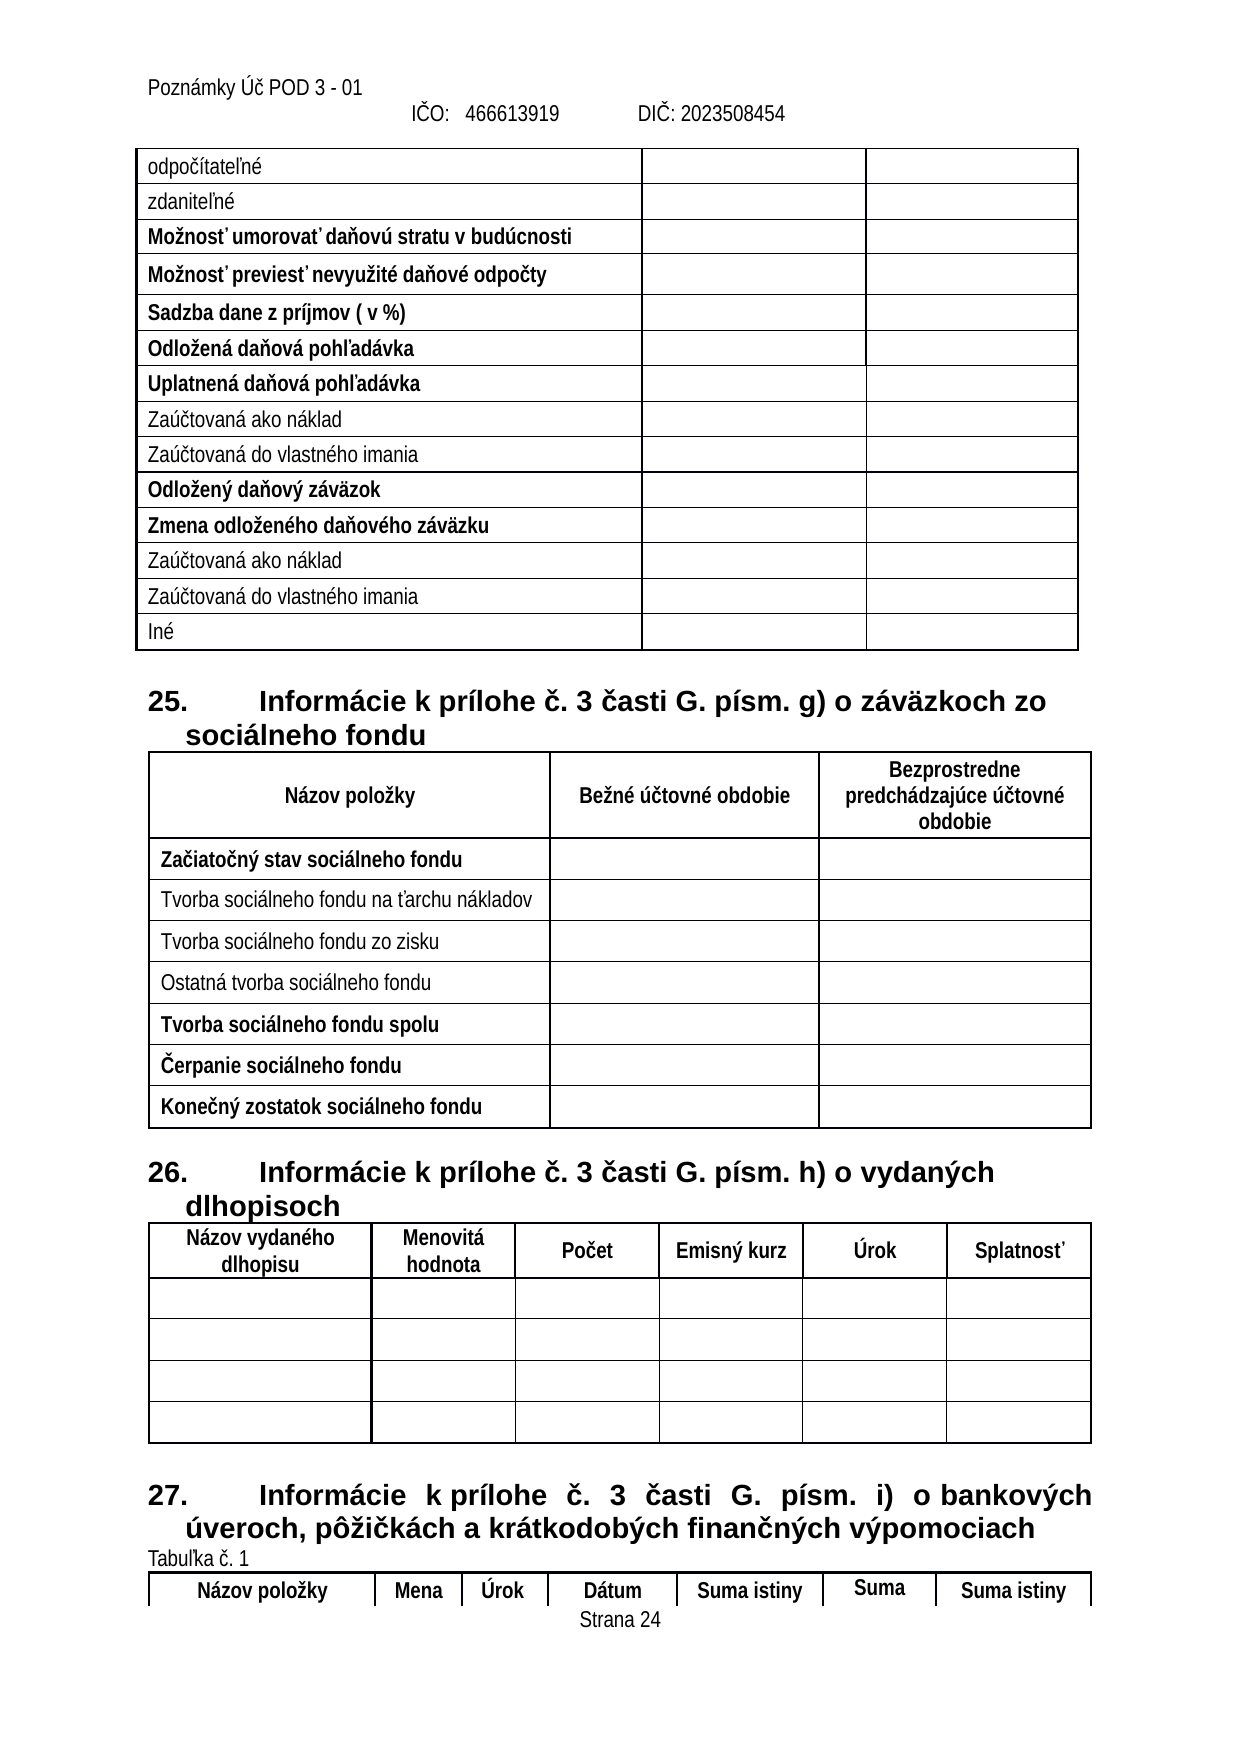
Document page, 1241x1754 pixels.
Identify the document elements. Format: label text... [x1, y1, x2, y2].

table_header Mena [376, 1574, 461, 1606]
table_cell Možnosť umorovať daňovú stratu v budúcnosti [138, 220, 641, 253]
table_header Počet [516, 1224, 658, 1277]
table_cell [867, 184, 1077, 218]
table_cell [660, 1402, 802, 1442]
table_cell [643, 366, 866, 401]
table_cell [947, 1402, 1090, 1442]
table_cell [373, 1361, 515, 1401]
table_cell [867, 508, 1077, 542]
table_cell [373, 1279, 515, 1318]
table_cell [551, 839, 818, 878]
table_cell [867, 543, 1077, 578]
table_cell [643, 295, 865, 330]
table_cell [660, 1319, 802, 1359]
table_cell Zmena odloženého daňového záväzku [138, 508, 641, 542]
table_cell [820, 1045, 1090, 1085]
table_cell Ostatná tvorba sociálneho fondu [150, 962, 549, 1002]
table_cell [643, 614, 866, 648]
table_cell [867, 473, 1077, 507]
table_cell [551, 962, 818, 1002]
table_cell [150, 1402, 370, 1442]
table_cell [643, 508, 866, 542]
table_cell [660, 1361, 802, 1401]
table_cell [373, 1319, 515, 1359]
table_cell [867, 402, 1077, 436]
table_cell [660, 1279, 802, 1318]
table_cell Zaúčtovaná ako náklad [138, 402, 641, 436]
table_cell [867, 437, 1077, 471]
table_cell [516, 1319, 659, 1359]
table_cell [373, 1402, 515, 1442]
list Informácie k prílohe č. 3 časti G. písm. i) o bankových úveroch, pôžičkách a krátkodobých finančných výpomociach [148, 1478, 1092, 1545]
table_cell Tvorba sociálneho fondu spolu [150, 1004, 549, 1044]
table_cell Čerpanie sociálneho fondu [150, 1045, 549, 1085]
table_header Menovitá hodnota [373, 1224, 514, 1277]
table_cell Začiatočný stav sociálneho fondu [150, 839, 549, 878]
table_cell [867, 579, 1077, 613]
table_cell [643, 331, 865, 365]
list Informácie k prílohe č. 3 časti G. písm. g) o záväzkoch zo sociálneho fondu [148, 684, 1092, 751]
table_cell [947, 1319, 1090, 1359]
table_cell [867, 149, 1077, 183]
table_cell [551, 1004, 818, 1044]
table_header Úrok [463, 1574, 547, 1606]
table_cell [803, 1361, 946, 1401]
table_cell [643, 543, 866, 578]
table_cell [643, 437, 866, 471]
table_cell zdaniteľné [138, 184, 641, 218]
table_cell Konečný zostatok sociálneho fondu [150, 1086, 549, 1127]
table_cell [643, 149, 865, 183]
table_cell [867, 366, 1077, 401]
table_header Názov položky [150, 1574, 374, 1606]
table_cell [820, 921, 1090, 961]
table_cell Zaúčtovaná do vlastného imania [138, 579, 641, 613]
table_cell [150, 1361, 370, 1401]
table_cell [150, 1319, 370, 1359]
text Tabuľka č. 1 [148, 1545, 1092, 1571]
table_cell Zaúčtovaná do vlastného imania [138, 437, 641, 471]
table_cell Zaúčtovaná ako náklad [138, 543, 641, 578]
table_cell [643, 402, 866, 436]
table_cell [820, 1004, 1090, 1044]
table_cell [947, 1361, 1090, 1401]
list Informácie k prílohe č. 3 časti G. písm. h) o vydaných dlhopisoch [148, 1155, 1092, 1222]
table_cell [516, 1361, 659, 1401]
table_cell [643, 220, 865, 253]
table_cell [551, 1045, 818, 1085]
table_cell [867, 331, 1077, 365]
table_cell [643, 184, 865, 218]
table_cell [643, 473, 866, 507]
table_cell [803, 1402, 946, 1442]
table_header Názov vydaného dlhopisu [150, 1224, 370, 1277]
table_cell [820, 880, 1090, 920]
table_cell [516, 1279, 659, 1318]
table_cell [551, 1086, 818, 1127]
table_cell [867, 254, 1077, 294]
table_header Splatnosť [948, 1224, 1090, 1277]
table_header Názov položky [150, 753, 549, 837]
table_cell Možnosť previesť nevyužité daňové odpočty [138, 254, 641, 294]
table_header Emisný kurz [660, 1224, 802, 1277]
table_cell [867, 614, 1077, 648]
table_cell [867, 220, 1077, 253]
table_header Bežné účtovné obdobie [551, 753, 818, 837]
table_cell [820, 839, 1090, 878]
table_cell Uplatnená daňová pohľadávka [138, 366, 641, 401]
table_cell Tvorba sociálneho fondu zo zisku [150, 921, 549, 961]
table_cell [947, 1279, 1090, 1318]
table_header Bezprostredne predchádzajúce účtovné obdobie [820, 753, 1090, 837]
table_cell [803, 1319, 946, 1359]
table_cell Iné [138, 614, 641, 648]
table_header Suma istiny [937, 1574, 1090, 1606]
table_header Suma [824, 1574, 935, 1606]
table_cell [867, 295, 1077, 330]
table_cell Tvorba sociálneho fondu na ťarchu nákladov [150, 880, 549, 920]
table_header Úrok [804, 1224, 946, 1277]
table_cell [551, 880, 818, 920]
table_cell [820, 962, 1090, 1002]
table_cell odpočítateľné [138, 149, 641, 183]
table_cell [643, 579, 866, 613]
table_cell [820, 1086, 1090, 1127]
table_cell Odložený daňový záväzok [138, 473, 641, 507]
table_cell [150, 1279, 370, 1318]
table_header Suma istiny [678, 1574, 822, 1606]
table_cell Odložená daňová pohľadávka [138, 331, 641, 365]
table_cell [551, 921, 818, 961]
table_cell Sadzba dane z príjmov ( v %) [138, 295, 641, 330]
table_cell [643, 254, 865, 294]
table_header Dátum [549, 1574, 676, 1606]
table_cell [803, 1279, 946, 1318]
table_cell [516, 1402, 659, 1442]
